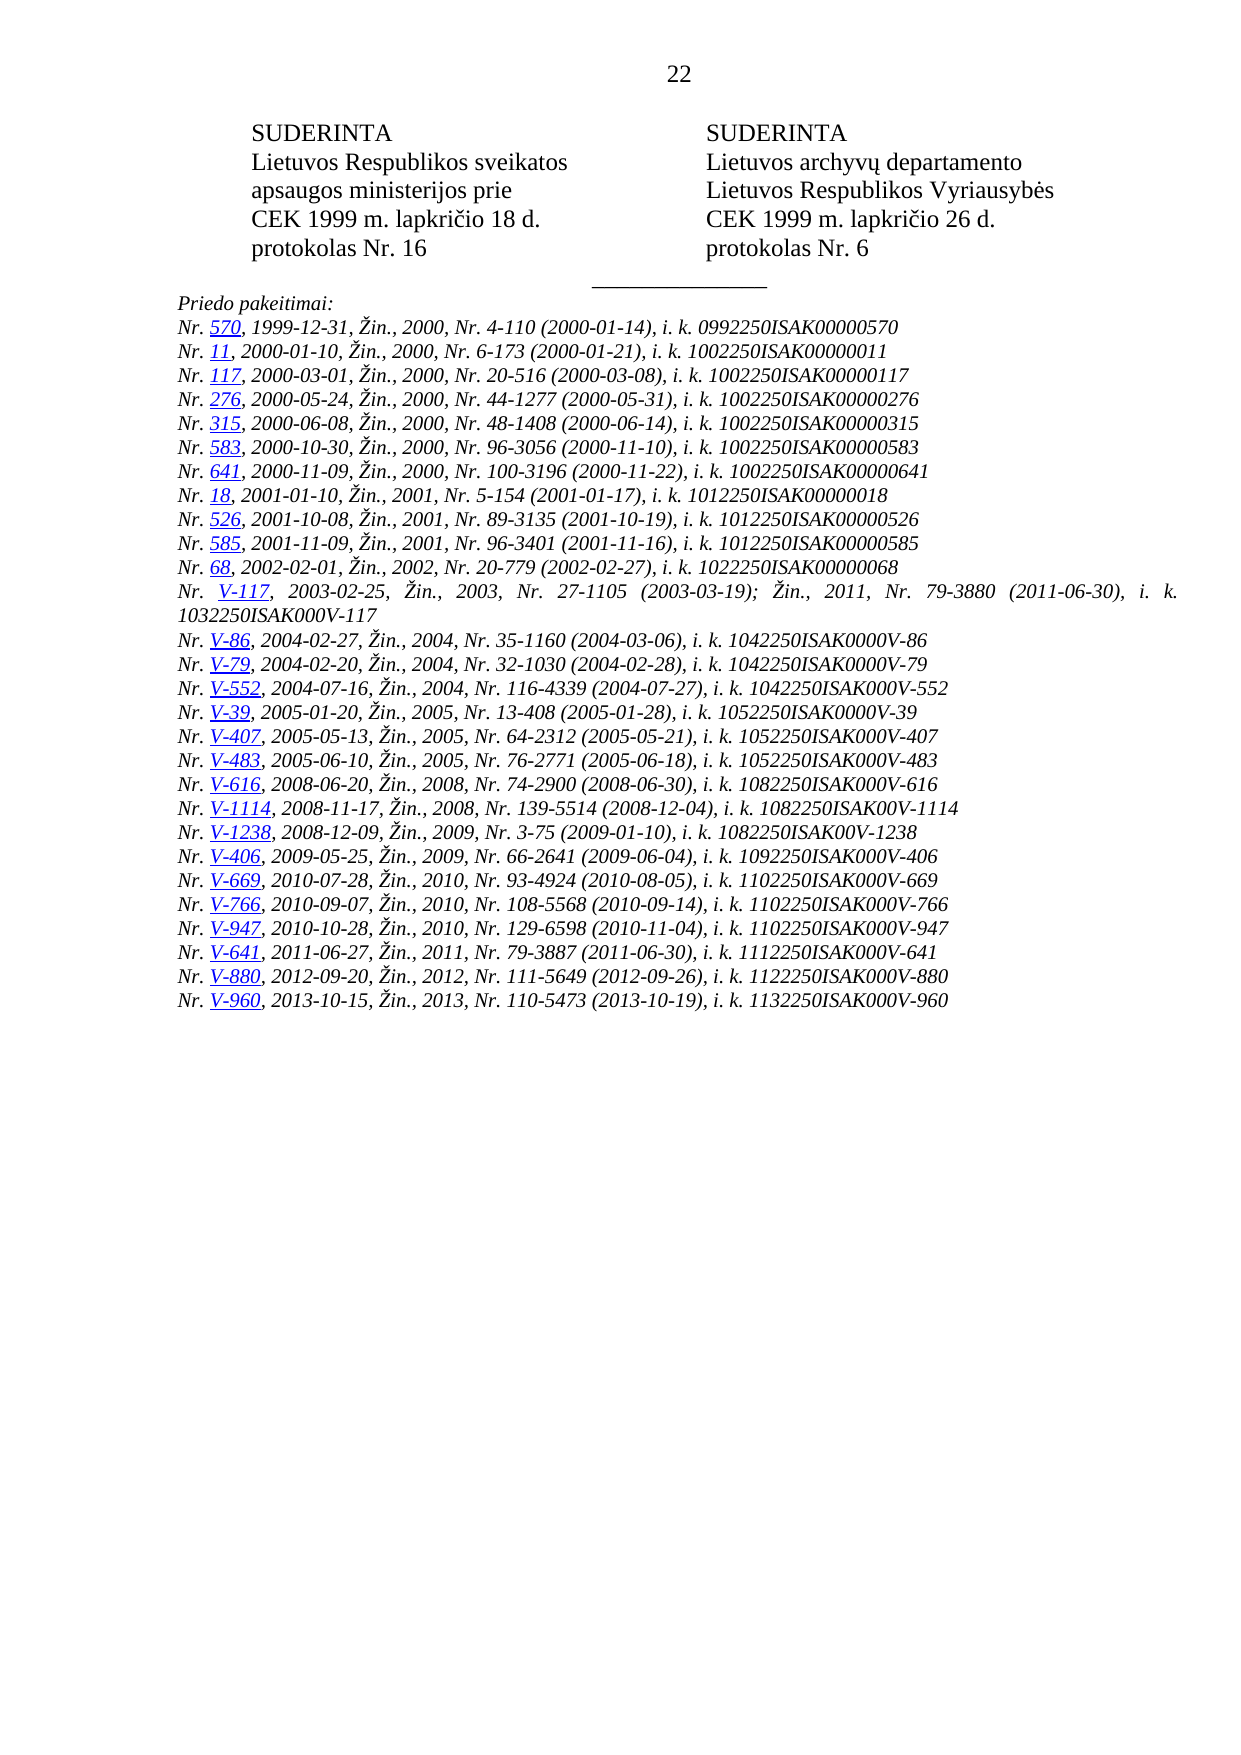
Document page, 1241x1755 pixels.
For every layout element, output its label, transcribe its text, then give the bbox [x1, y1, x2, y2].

text Nr. V-880, 2012-09-20, Žin., 2012, Nr. 111-5649 (2012-09-26), i. k. 1122250ISAK000V-880 [177, 964, 1181, 988]
text Nr. 11, 2000-01-10, Žin., 2000, Nr. 6-173 (2000-01-21), i. k. 1002250ISAK00000011 [177, 339, 1181, 363]
text Nr. V-1114, 2008-11-17, Žin., 2008, Nr. 139-5514 (2008-12-04), i. k. 1082250ISAK00V-1114 [177, 796, 1181, 820]
text Nr. 315, 2000-06-08, Žin., 2000, Nr. 48-1408 (2000-06-14), i. k. 1002250ISAK00000315 [177, 411, 1181, 435]
text Nr. V-766, 2010-09-07, Žin., 2010, Nr. 108-5568 (2010-09-14), i. k. 1102250ISAK000V-766 [177, 892, 1181, 916]
text Nr. 276, 2000-05-24, Žin., 2000, Nr. 44-1277 (2000-05-31), i. k. 1002250ISAK00000276 [177, 387, 1181, 411]
text Nr. 68, 2002-02-01, Žin., 2002, Nr. 20-779 (2002-02-27), i. k. 1022250ISAK00000068 [177, 555, 1181, 579]
text Nr. 526, 2001-10-08, Žin., 2001, Nr. 89-3135 (2001-10-19), i. k. 1012250ISAK00000526 [177, 507, 1181, 531]
text Nr. V-960, 2013-10-15, Žin., 2013, Nr. 110-5473 (2013-10-19), i. k. 1132250ISAK000V-960 [177, 988, 1181, 1012]
text Nr. V-947, 2010-10-28, Žin., 2010, Nr. 129-6598 (2010-11-04), i. k. 1102250ISAK000V-947 [177, 916, 1181, 940]
text Nr. 570, 1999-12-31, Žin., 2000, Nr. 4-110 (2000-01-14), i. k. 0992250ISAK00000570 [177, 315, 1181, 339]
text Nr. 585, 2001-11-09, Žin., 2001, Nr. 96-3401 (2001-11-16), i. k. 1012250ISAK00000585 [177, 531, 1181, 555]
text Nr. V-552, 2004-07-16, Žin., 2004, Nr. 116-4339 (2004-07-27), i. k. 1042250ISAK000V-552 [177, 676, 1181, 700]
text Nr. V-669, 2010-07-28, Žin., 2010, Nr. 93-4924 (2010-08-05), i. k. 1102250ISAK000V-669 [177, 868, 1181, 892]
text Nr. 117, 2000-03-01, Žin., 2000, Nr. 20-516 (2000-03-08), i. k. 1002250ISAK00000117 [177, 363, 1181, 387]
text CEK 1999 m. lapkričio 18 d. CEK 1999 m. lapkričio 26 d. [177, 204, 1181, 233]
text Nr. V-407, 2005-05-13, Žin., 2005, Nr. 64-2312 (2005-05-21), i. k. 1052250ISAK000V-407 [177, 724, 1181, 748]
text Lietuvos Respublikos sveikatos Lietuvos archyvų departamento [177, 147, 1181, 176]
text Nr. V-86, 2004-02-27, Žin., 2004, Nr. 35-1160 (2004-03-06), i. k. 1042250ISAK0000V-86 [177, 627, 1181, 652]
text apsaugos ministerijos prie Lietuvos Respublikos Vyriausybės [177, 176, 1181, 204]
text Nr. V-483, 2005-06-10, Žin., 2005, Nr. 76-2771 (2005-06-18), i. k. 1052250ISAK000V-483 [177, 748, 1181, 772]
text Nr. 641, 2000-11-09, Žin., 2000, Nr. 100-3196 (2000-11-22), i. k. 1002250ISAK00000641 [177, 459, 1181, 483]
text Nr. V-39, 2005-01-20, Žin., 2005, Nr. 13-408 (2005-01-28), i. k. 1052250ISAK0000V-39 [177, 700, 1181, 724]
text protokolas Nr. 16 protokolas Nr. 6 [177, 233, 1181, 262]
text Nr. V-1238, 2008-12-09, Žin., 2009, Nr. 3-75 (2009-01-10), i. k. 1082250ISAK00V-1238 [177, 820, 1181, 844]
text Nr. V-79, 2004-02-20, Žin., 2004, Nr. 32-1030 (2004-02-28), i. k. 1042250ISAK0000V-79 [177, 652, 1181, 676]
text Nr. V-117, 2003-02-25, Žin., 2003, Nr. 27-1105 (2003-03-19); Žin., 2011, Nr. 79-3880 (2011-06-30), i. k. 1032250ISAK000V-117 [177, 579, 1181, 627]
text Nr. 18, 2001-01-10, Žin., 2001, Nr. 5-154 (2001-01-17), i. k. 1012250ISAK00000018 [177, 483, 1181, 507]
text Nr. 583, 2000-10-30, Žin., 2000, Nr. 96-3056 (2000-11-10), i. k. 1002250ISAK00000583 [177, 435, 1181, 459]
text ______________ [177, 262, 1181, 291]
text Priedo pakeitimai: [177, 291, 1181, 315]
text SUDERINTA SUDERINTA [177, 118, 1181, 147]
text Nr. V-406, 2009-05-25, Žin., 2009, Nr. 66-2641 (2009-06-04), i. k. 1092250ISAK000V-406 [177, 844, 1181, 868]
text Nr. V-641, 2011-06-27, Žin., 2011, Nr. 79-3887 (2011-06-30), i. k. 1112250ISAK000V-641 [177, 940, 1181, 964]
text Nr. V-616, 2008-06-20, Žin., 2008, Nr. 74-2900 (2008-06-30), i. k. 1082250ISAK000V-616 [177, 772, 1181, 796]
